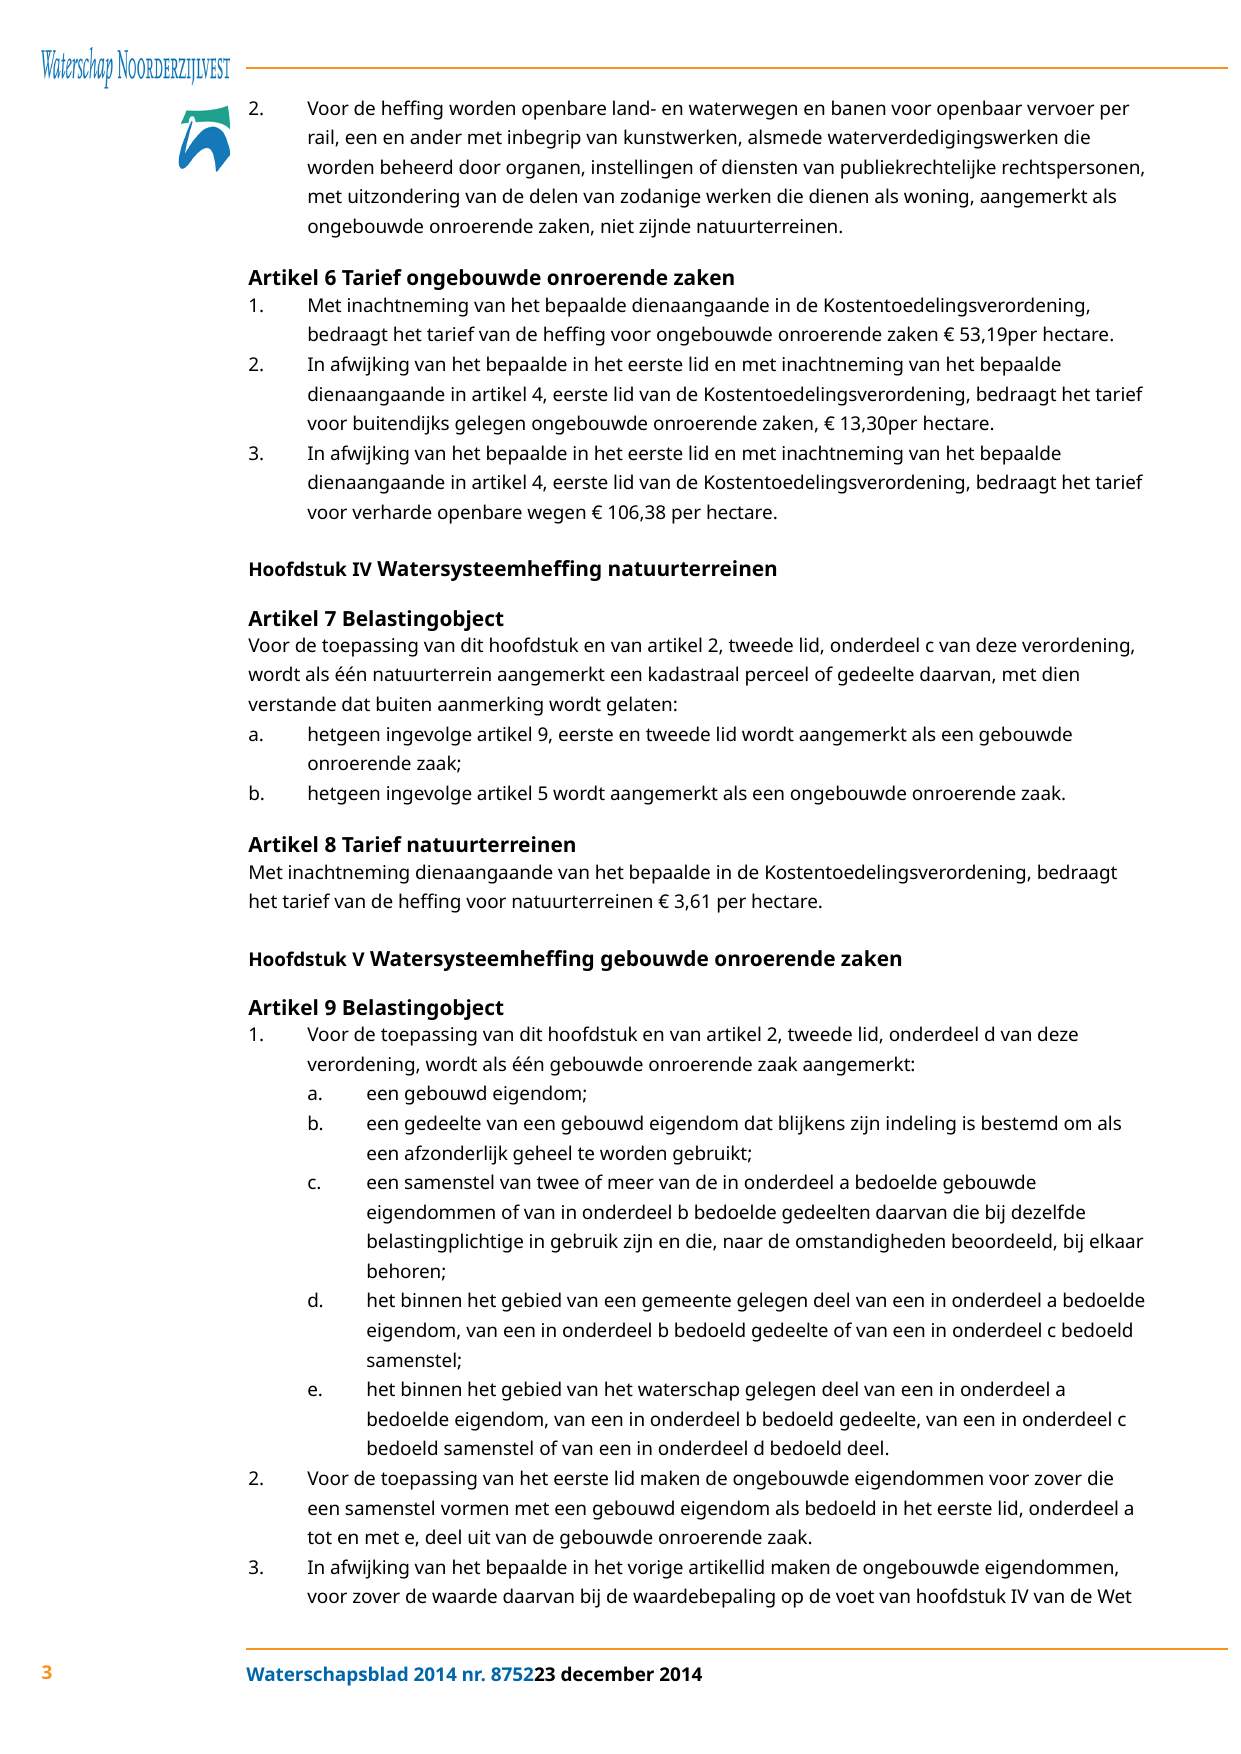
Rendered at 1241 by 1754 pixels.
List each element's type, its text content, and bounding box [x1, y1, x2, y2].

picture [41, 47, 231, 172]
list In afwijking van het bepaalde in het vorige artikellid maken de ongebouwde eigendommen, voor zover de waarde daarvan bij de waardebepaling op de voet van hoofdstuk IV van de Wet [248, 1554, 1152, 1609]
list In afwijking van het bepaalde in het eerste lid en met inachtneming van het bepaalde dienaangaande in artikel 4, eerste lid van de Kostentoedelingsverordening, bedraagt het tarief voor verharde openbare wegen € 106,38 per hectare. [248, 440, 1152, 525]
list hetgeen ingevolge artikel 9, eerste en tweede lid wordt aangemerkt als een gebouwde onroerende zaak; [248, 721, 1152, 776]
list In afwijking van het bepaalde in het eerste lid en met inachtneming van het bepaalde dienaangaande in artikel 4, eerste lid van de Kostentoedelingsverordening, bedraagt het tarief voor buitendijks gelegen ongebouwde onroerende zaken, € 13,30per hectare. [248, 351, 1152, 436]
list een samenstel van twee of meer van de in onderdeel a bedoelde gebouwde eigendommen of van in onderdeel b bedoelde gedeelten daarvan die bij dezelfde belastingplichtige in gebruik zijn en die, naar de omstandigheden beoordeeld, bij elkaar behoren; [307, 1169, 1152, 1284]
text Hoofdstuk IV Watersysteemheffing natuurterreinen [248, 554, 1152, 583]
list hetgeen ingevolge artikel 5 wordt aangemerkt als een ongebouwde onroerende zaak. [248, 780, 1152, 806]
text Met inachtneming dienaangaande van het bepaalde in de Kostentoedelingsverordening, bedraagt het tarief van de heffing voor natuurterreinen € 3,61 per hectare. [248, 859, 1152, 914]
list Voor de toepassing van dit hoofdstuk en van artikel 2, tweede lid, onderdeel d van deze verordening, wordt als één gebouwde onroerende zaak aangemerkt: [248, 1021, 1152, 1077]
text Artikel 9 Belastingobject [248, 993, 1152, 1021]
text Hoofdstuk V Watersysteemheffing gebouwde onroerende zaken [248, 944, 1152, 972]
list een gedeelte van een gebouwd eigendom dat blijkens zijn indeling is bestemd om als een afzonderlijk geheel te worden gebruikt; [307, 1110, 1152, 1166]
list een gebouwd eigendom; [307, 1081, 1152, 1106]
list Met inachtneming van het bepaalde dienaangaande in de Kostentoedelingsverordening, bedraagt het tarief van de heffing voor ongebouwde onroerende zaken € 53,19per hectare. [248, 292, 1152, 347]
text Artikel 6 Tarief ongebouwde onroerende zaken [248, 263, 1152, 292]
text Artikel 7 Belastingobject [248, 604, 1152, 632]
list Voor de heffing worden openbare land- en waterwegen en banen voor openbaar vervoer per rail, een en ander met inbegrip van kunstwerken, alsmede waterverdedigingswerken die worden beheerd door organen, instellingen of diensten van publiekrechtelijke rechtspersonen, met uitzondering van de delen van zodanige werken die dienen als woning, aangemerkt als ongebouwde onroerende zaken, niet zijnde natuurterreinen. [248, 95, 1152, 239]
list het binnen het gebied van het waterschap gelegen deel van een in onderdeel a bedoelde eigendom, van een in onderdeel b bedoeld gedeelte, van een in onderdeel c bedoeld samenstel of van een in onderdeel d bedoeld deel. [307, 1376, 1152, 1461]
list Voor de toepassing van het eerste lid maken de ongebouwde eigendommen voor zover die een samenstel vormen met een gebouwd eigendom als bedoeld in het eerste lid, onderdeel a tot en met e, deel uit van de gebouwde onroerende zaak. [248, 1465, 1152, 1550]
text Voor de toepassing van dit hoofdstuk en van artikel 2, tweede lid, onderdeel c van deze verordening, wordt als één natuurterrein aangemerkt een kadastraal perceel of gedeelte daarvan, met dien verstande dat buiten aanmerking wordt gelaten: [248, 632, 1152, 717]
text Artikel 8 Tarief natuurterreinen [248, 830, 1152, 859]
list het binnen het gebied van een gemeente gelegen deel van een in onderdeel a bedoelde eigendom, van een in onderdeel b bedoeld gedeelte of van een in onderdeel c bedoeld samenstel; [307, 1288, 1152, 1373]
